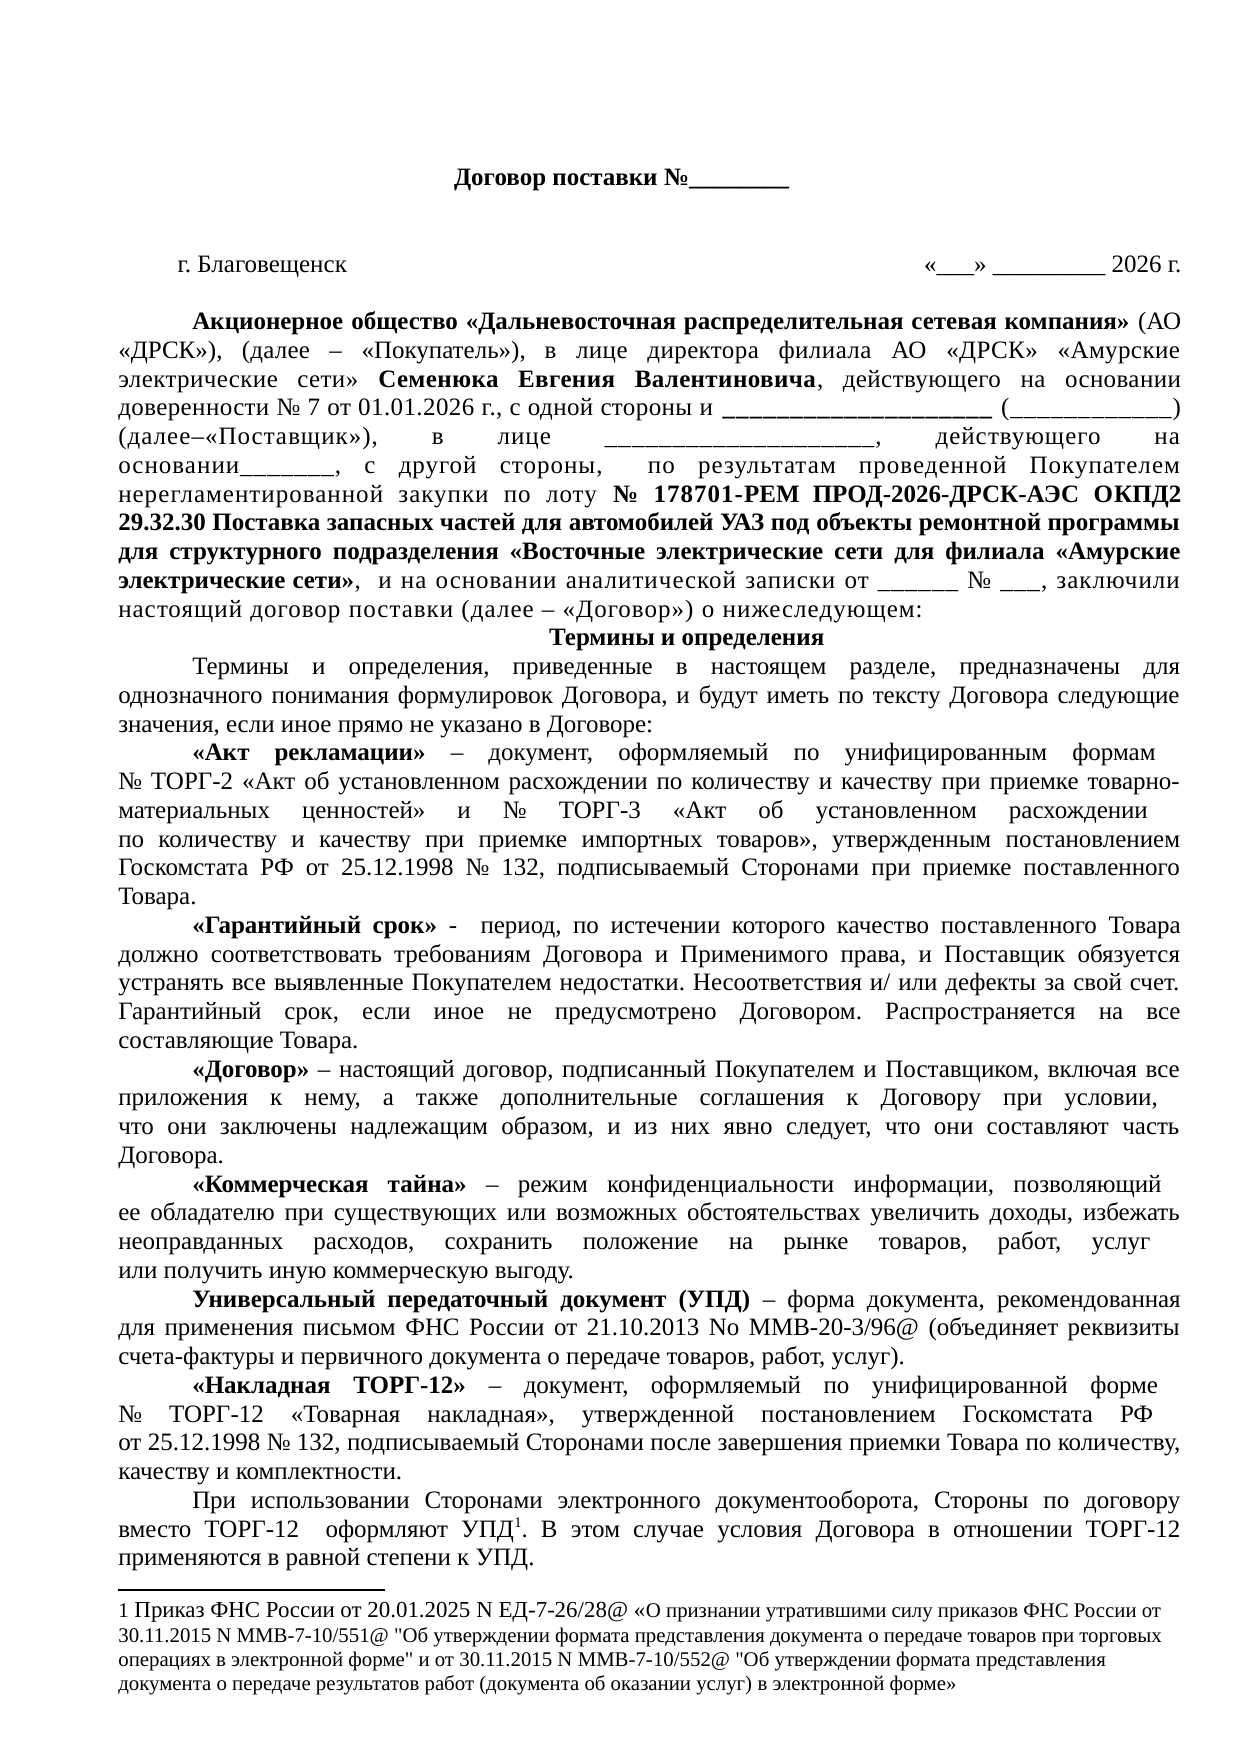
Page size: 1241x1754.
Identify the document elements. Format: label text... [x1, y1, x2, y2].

text Универсальный передаточный документ (УПД) – форма документа, рекомендованная для применения письмом ФНС России от 21.10.2013 No ММВ-20-3/96@ (объединяет реквизиты счета-фактуры и первичного документа о передаче товаров, работ, услуг). [118, 1284, 1181, 1370]
text Акционерное общество «Дальневосточная распределительная сетевая компания» (АО «ДРСК»), (далее – «Покупатель»), в лице директора филиала АО «ДРСК» «Амурские электрические сети» Семенюка Евгения Валентиновича, действующего на основании доверенности № 7 от 01.01.2026 г., с одной стороны и ____________________ (____________)(далее–«Поставщик»), в лице ____________________, действующего на основании_______, с другой стороны, по результатам проведенной Покупателем нерегламентированной закупки по лоту № 178701-РЕМ ПРОД-2026-ДРСК-АЭС ОКПД2 29.32.30 Поставка запасных частей для автомобилей УАЗ под объекты ремонтной программы для структурного подразделения «Восточные электрические сети для филиала «Амурские электрические сети», и на основании аналитической записки от ______ № ___, заключили настоящий договор поставки (далее – «Договор») о нижеследующем: [118, 306, 1181, 622]
list «Накладная ТОРГ-12» – документ, оформляемый по унифицированной форме № ТОРГ-12 «Товарная накладная», утвержденной постановлением Госкомстата РФ от 25.12.1998 № 132, подписываемый Сторонами после завершения приемки Товара по количеству, качеству и комплектности. [118, 1370, 1181, 1485]
text Договор поставки №________ [62, 162, 1181, 191]
text Приказ ФНС России от 20.01.2025 N ЕД-7-26/28@ «О признании утратившими силу приказов ФНС России от 30.11.2015 N ММВ-7-10/551@ "Об утверждении формата представления документа о передаче товаров при торговых операциях в электронной форме" и от 30.11.2015 N ММВ-7-10/552@ "Об утверждении формата представления документа о передаче результатов работ (документа об оказании услуг) в электронной форме» [118, 1596, 1181, 1695]
list «Акт рекламации» – документ, оформляемый по унифицированным формам № ТОРГ-2 «Акт об установленном расхождении по количеству и качеству при приемке товарно-материальных ценностей» и № ТОРГ-3 «Акт об установленном расхождении по количеству и качеству при приемке импортных товаров», утвержденным постановлением Госкомстата РФ от 25.12.1998 № 132, подписываемый Сторонами при приемке поставленного Товара. [118, 737, 1181, 910]
list «Коммерческая тайна» – режим конфиденциальности информации, позволяющий ее обладателю при существующих или возможных обстоятельствах увеличить доходы, избежать неоправданных расходов, сохранить положение на рынке товаров, работ, услуг или получить иную коммерческую выгоду. [118, 1169, 1181, 1284]
list «Гарантийный срок» - период, по истечении которого качество поставленного Товара должно соответствовать требованиям Договора и Применимого права, и Поставщик обязуется устранять все выявленные Покупателем недостатки. Несоответствия и/ или дефекты за свой счет. Гарантийный срок, если иное не предусмотрено Договором. Распространяется на все составляющие Товара. [118, 910, 1181, 1054]
list При использовании Сторонами электронного документооборота, Стороны по договору вместо ТОРГ-12 оформляют УПД. В этом случае условия Договора в отношении ТОРГ-12 применяются в равной степени к УПД. [118, 1485, 1181, 1571]
text Термины и определения [118, 622, 1181, 651]
text г. Благовещенск «___» _________ 2026 г. [118, 249, 1181, 277]
list «Договор» – настоящий договор, подписанный Покупателем и Поставщиком, включая все приложения к нему, а также дополнительные соглашения к Договору при условии, что они заключены надлежащим образом, и из них явно следует, что они составляют часть Договора. [118, 1054, 1181, 1169]
text Термины и определения, приведенные в настоящем разделе, предназначены для однозначного понимания формулировок Договора, и будут иметь по тексту Договора следующие значения, если иное прямо не указано в Договоре: [118, 651, 1181, 737]
